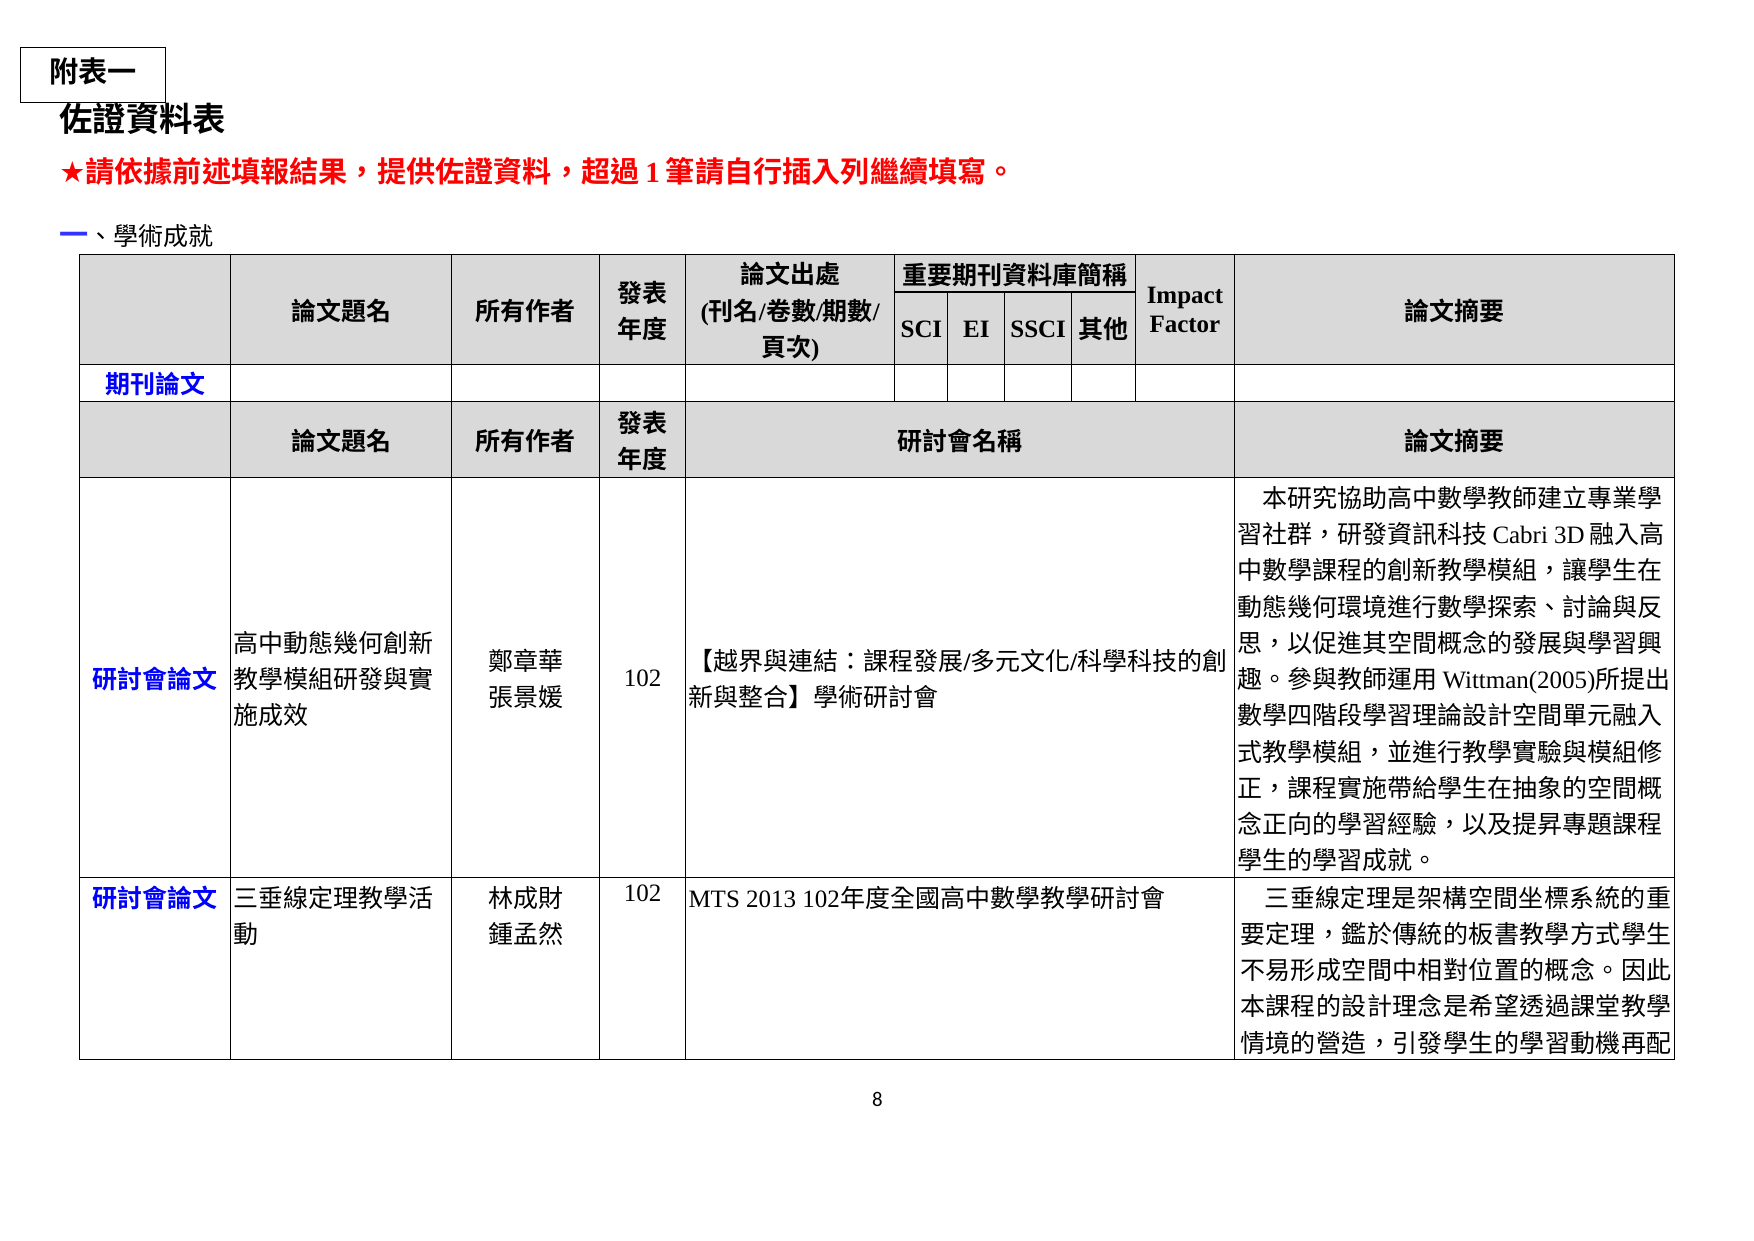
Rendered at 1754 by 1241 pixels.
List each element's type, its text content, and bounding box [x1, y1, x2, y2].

table_cell [452, 365, 599, 401]
table_header 重要期刊資料庫簡稱 [895, 255, 1135, 291]
table_cell 102 [600, 878, 685, 1059]
table_cell 林成財 鍾孟然 [452, 878, 599, 1059]
text 附表一 [36, 56, 150, 89]
table_header 論文摘要 [1235, 255, 1674, 364]
table_cell 鄭章華 張景媛 [452, 478, 599, 877]
table_cell 102 [600, 478, 685, 877]
table_cell 三垂線定理是架構空間坐標系統的重要定理，鑑於傳統的板書教學方式學生不易形成空間中相對位置的概念。因此本課程的設計理念是希望透過課堂教學情境的營造，引發學生的學習動機再配 [1235, 878, 1674, 1059]
table_cell 【越界與連結：課程發展/多元文化/科學科技的創新與整合】學術研討會 [686, 478, 1234, 877]
table_header 論文題名 [231, 255, 451, 364]
table_cell EI [948, 293, 1004, 364]
table_cell [80, 402, 230, 477]
table_cell 期刊論文 [80, 365, 230, 401]
table_cell MTS 2013 102年度全國高中數學教學研討會 [686, 878, 1234, 1059]
table_cell [895, 365, 947, 401]
table_header 論文出處 (刊名/卷數/期數/頁次) [686, 255, 894, 364]
table_cell [1235, 365, 1674, 401]
text [21, 48, 165, 102]
table_header Impact Factor [1136, 255, 1234, 364]
table_header 發表 年度 [600, 255, 685, 364]
table_cell [686, 365, 894, 401]
table_cell 發表 年度 [600, 402, 685, 477]
table_cell 本研究協助高中數學教師建立專業學習社群，研發資訊科技Cabri 3D融入高中數學課程的創新教學模組，讓學生在動態幾何環境進行數學探索、討論與反思，以促進其空間概念的發展與學習興趣。參與教師運用Wittman(2005)所提出數學四階段學習理論設計空間單元融入式教學模組，並進行教學實驗與模組修正，課程實施帶給學生在抽象的空間概念正向的學習經驗，以及提昇專題課程學生的學習成就。 [1235, 478, 1674, 877]
table_cell 所有作者 [452, 402, 599, 477]
text ★請依據前述填報結果，提供佐證資料，超過1筆請自行插入列繼續填寫。 [59, 141, 1695, 193]
table_cell 研討會論文 [80, 878, 230, 1059]
table_cell [1136, 365, 1234, 401]
table_cell [1072, 365, 1135, 401]
table_cell [1005, 365, 1071, 401]
table_cell 其他 [1072, 293, 1135, 364]
table_cell 論文摘要 [1235, 402, 1674, 477]
table_cell 研討會名稱 [686, 402, 1234, 477]
table_cell SCI [895, 293, 947, 364]
table_cell 研討會論文 [80, 478, 230, 877]
text 佐證資料表 [59, 93, 1695, 141]
table_cell [231, 365, 451, 401]
text 一、學術成就 [59, 212, 1695, 254]
table_cell SSCI [1005, 293, 1071, 364]
table_cell [948, 365, 1004, 401]
table_header 所有作者 [452, 255, 599, 364]
table_cell [600, 365, 685, 401]
table_cell 高中動態幾何創新教學模組研發與實施成效 [231, 478, 451, 877]
table_header [80, 255, 230, 364]
table_cell 三垂線定理教學活動 [231, 878, 451, 1059]
table_cell 論文題名 [231, 402, 451, 477]
